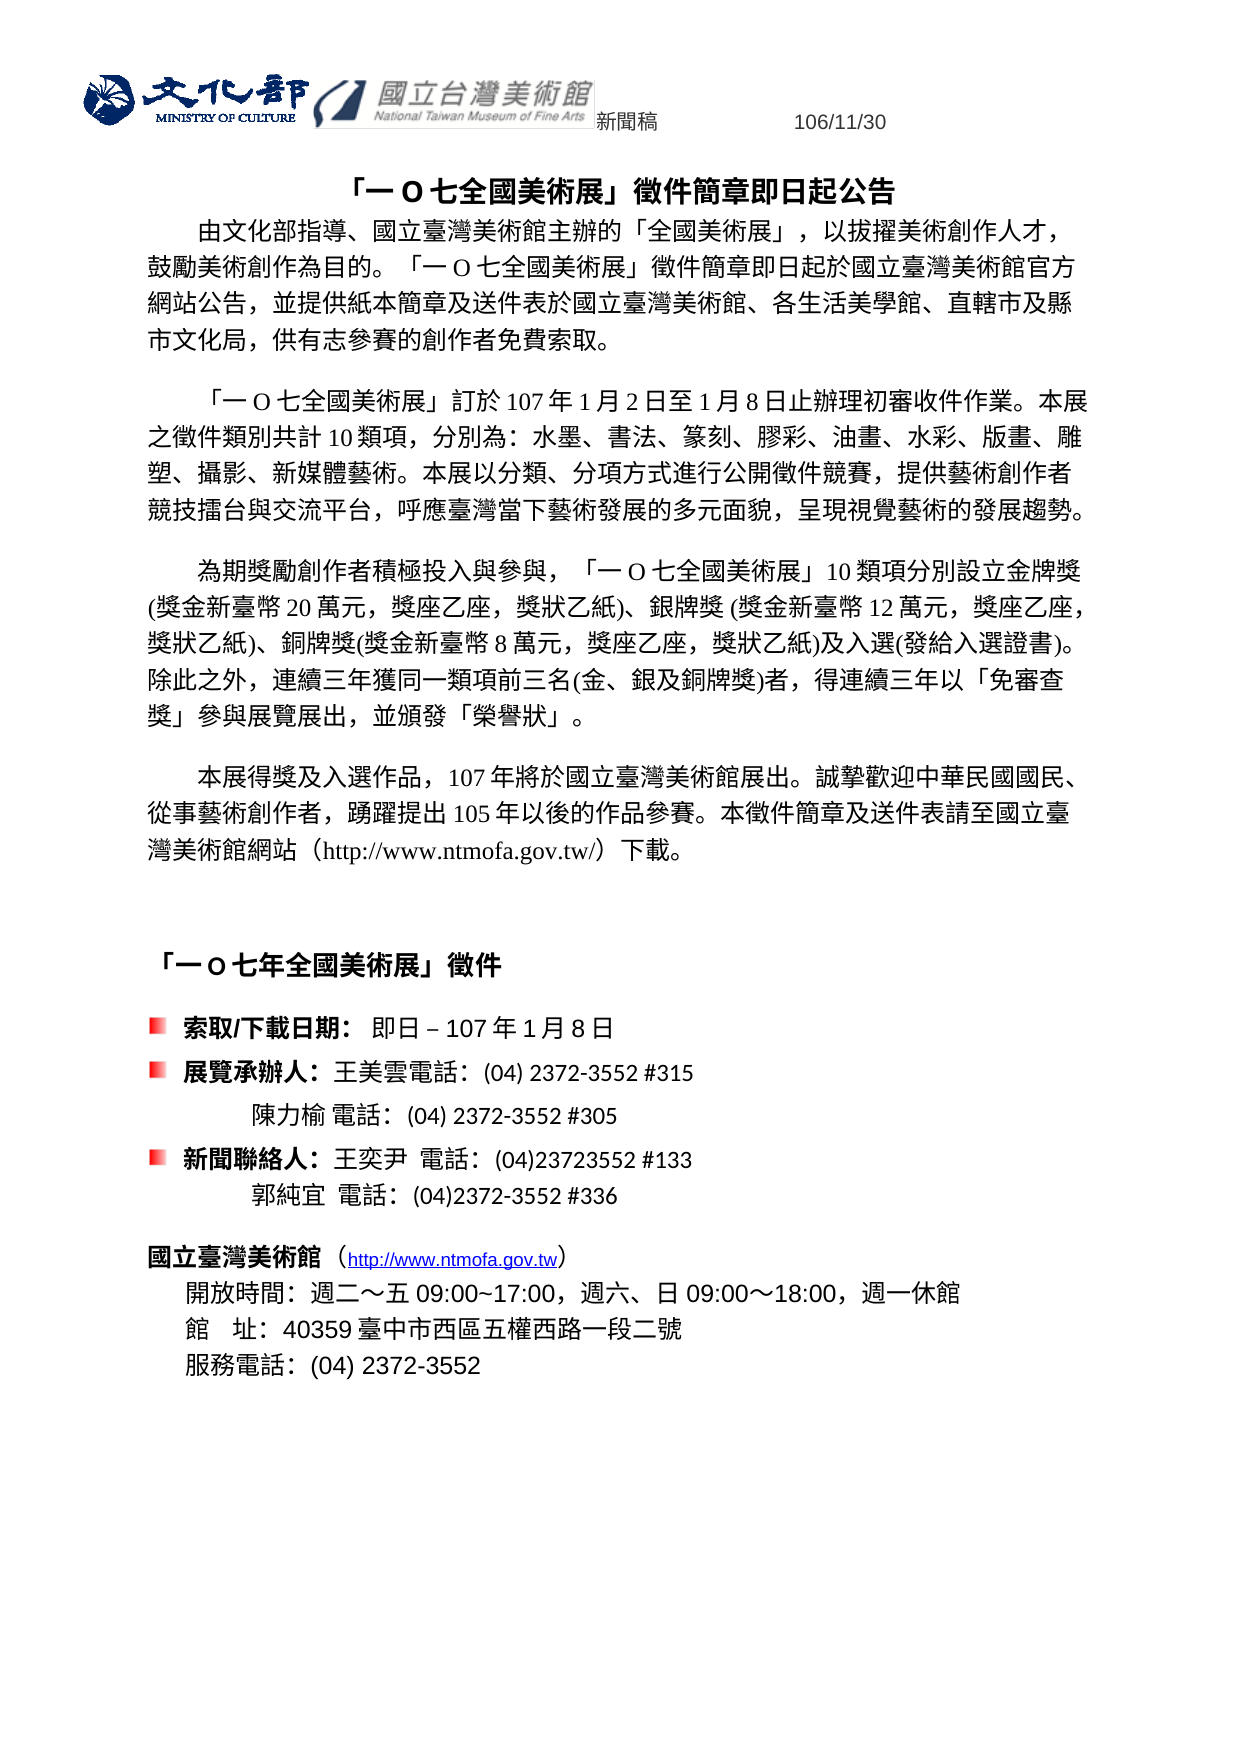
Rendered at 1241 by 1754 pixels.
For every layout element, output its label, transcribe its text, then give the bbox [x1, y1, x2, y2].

text 館 址：40359臺中市西區五權西路一段二號 [148, 1309, 1092, 1346]
text 本展得獎及入選作品，107年將於國立臺灣美術館展出。誠摯歡迎中華民國國民、從事藝術創作者，踴躍提出105年以後的作品參賽。本徵件簡章及送件表請至國立臺灣美術館網站（http://www.ntmofa.gov.tw/）下載。 [148, 758, 1092, 866]
picture [148, 1148, 168, 1167]
text 「一O七全國美術展」訂於107年1月2日至1月8日止辦理初審收件作業。本展之徵件類別共計10類項，分別為：水墨、書法、篆刻、膠彩、油畫、水彩、版畫、雕塑、攝影、新媒體藝術。本展以分類、分項方式進行公開徵件競賽，提供藝術創作者競技擂台與交流平台，呼應臺灣當下藝術發展的多元面貌，呈現視覺藝術的發展趨勢。 [148, 381, 1092, 526]
picture [148, 1060, 168, 1080]
text 開放時間：週二～五 09:00~17:00，週六、日 09:00～18:00，週一休館 [148, 1273, 1092, 1309]
picture [313, 80, 596, 130]
text 郭純宜 電話：(04)2372-3552 #336 [183, 1176, 1092, 1212]
list 新聞聯絡人：王奕尹 電話：(04)23723552 #133 [148, 1139, 1092, 1176]
text 為期獎勵創作者積極投入與參與，「一O七全國美術展」10類項分別設立金牌獎(獎金新臺幣20萬元，獎座乙座，獎狀乙紙)、銀牌獎 (獎金新臺幣12萬元，獎座乙座，獎狀乙紙)、銅牌獎(獎金新臺幣8萬元，獎座乙座，獎狀乙紙)及入選(發給入選證書)。除此之外，連續三年獲同一類項前三名(金、銀及銅牌獎)者，得連續三年以「免審查獎」參與展覽展出，並頒發「榮譽狀」。 [148, 551, 1092, 733]
picture [148, 1016, 168, 1036]
text 由文化部指導、國立臺灣美術館主辦的「全國美術展」，以拔擢美術創作人才，鼓勵美術創作為目的。「一O七全國美術展」徵件簡章即日起於國立臺灣美術館官方網站公告，並提供紙本簡章及送件表於國立臺灣美術館、各生活美學館、直轄市及縣市文化局，供有志參賽的創作者免費索取。 [148, 211, 1092, 356]
text 「一O七年全國美術展」徵件 [148, 944, 1092, 983]
list 索取/下載日期： 即日 – 107年1月8日 [148, 1008, 1092, 1044]
text 陳力榆 電話：(04) 2372-3552 #305 [183, 1096, 1092, 1132]
text 國立臺灣美術館（http://www.ntmofa.gov.tw） [148, 1237, 1092, 1273]
list 展覽承辦人：王美雲電話：(04) 2372-3552 #315 [148, 1052, 1092, 1088]
text 「一O七全國美術展」徵件簡章即日起公告 [148, 169, 1092, 211]
text 服務電話：(04) 2372-3552 [148, 1346, 1092, 1382]
